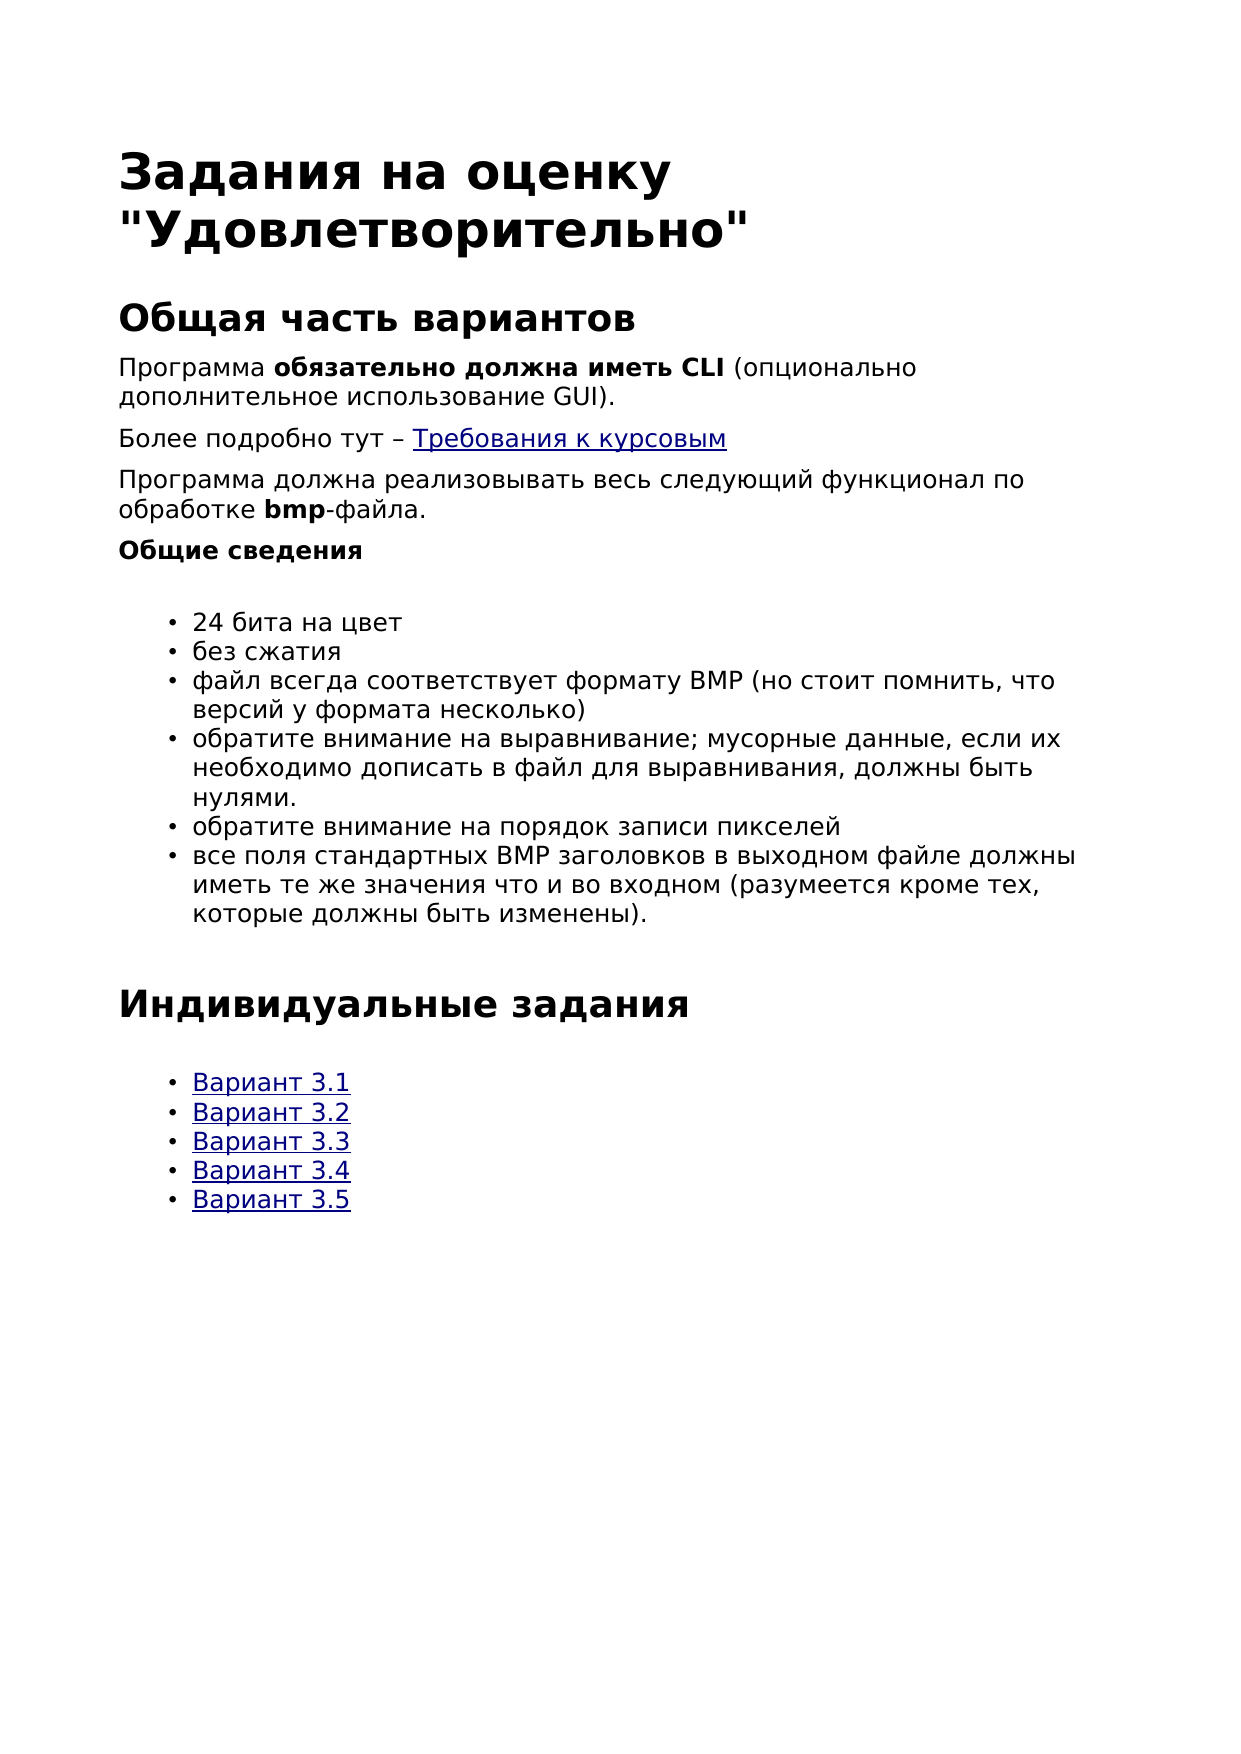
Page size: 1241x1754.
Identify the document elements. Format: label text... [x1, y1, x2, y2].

list Вариант 3.4 [177, 1156, 1122, 1185]
list без сжатия [177, 637, 1122, 666]
list Вариант 3.1 [177, 1069, 1122, 1098]
subtitle Задания на оценку "Удовлетворительно" [118, 143, 1122, 259]
text Более подробно тут – Требования к курсовым [118, 424, 1122, 453]
text Программа должна реализовывать весь следующий функционал по обработке bmp-файла. [118, 466, 1122, 524]
subtitle Общая часть вариантов [118, 297, 1122, 341]
list обратите внимание на порядок записи пикселей [177, 812, 1122, 841]
list 24 бита на цвет [177, 608, 1122, 637]
text Программа обязательно должна иметь CLI (опционально дополнительное использование GUI). [118, 353, 1122, 412]
list файл всегда соответствует формату BMP (но стоит помнить, что версий у формата несколько) [177, 666, 1122, 724]
list Вариант 3.2 [177, 1098, 1122, 1127]
subtitle Индивидуальные задания [118, 983, 1122, 1027]
list обратите внимание на выравнивание; мусорные данные, если их необходимо дописать в файл для выравнивания, должны быть нулями. [177, 724, 1122, 812]
list все поля стандартных BMP заголовков в выходном файле должны иметь те же значения что и во входном (разумеется кроме тех, которые должны быть изменены). [177, 841, 1122, 928]
list Вариант 3.5 [177, 1185, 1122, 1214]
text Общие сведения [118, 537, 1122, 566]
list Вариант 3.3 [177, 1127, 1122, 1156]
